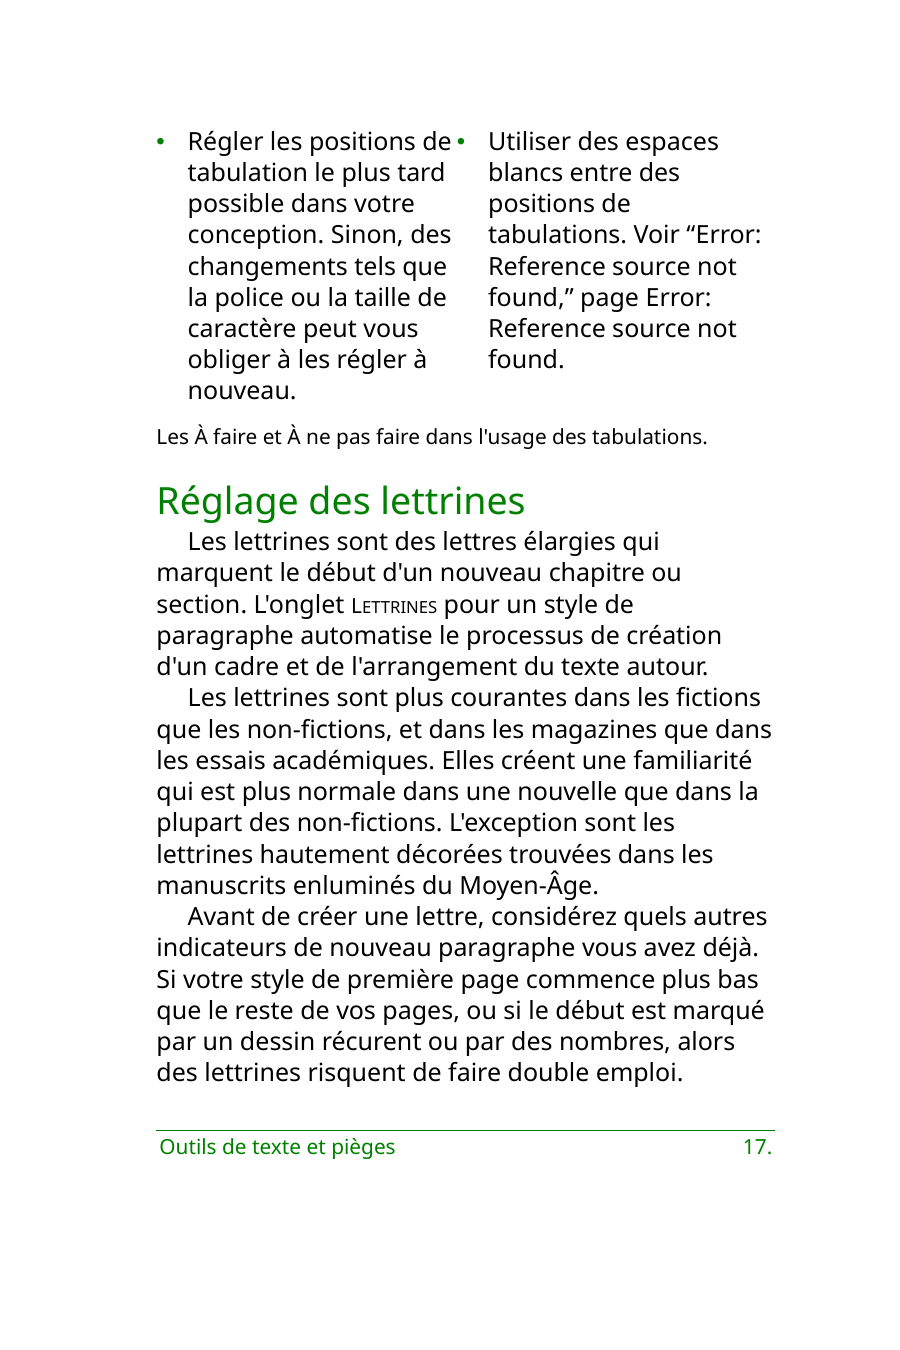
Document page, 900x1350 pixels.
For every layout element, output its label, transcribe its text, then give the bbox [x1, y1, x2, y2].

table_cell Les À faire et À ne pas faire dans l'usage des tabulations. [156, 415, 775, 449]
text Avant de créer une lettre, considérez quels autres indicateurs de nouveau paragraphe vous avez déjà. Si votre style de première page commence plus bas que le reste de vos pages, ou si le début est marqué par un dessin récurent ou par des nombres, alors des lettrines risquent de faire double emploi. [156, 901, 775, 1088]
text Les lettrines sont des lettres élargies qui marquent le début d'un nouveau chapitre ou section. L'onglet Lettrines pour un style de paragraphe automatise le processus de création d'un cadre et de l'arrangement du texte autour. [156, 526, 775, 682]
table_cell Utiliser des espaces blancs entre des positions de tabulations. Voir “Erreur : source de la référence non trouvée,” page Erreur : source de la référence non trouvée. [457, 125, 775, 414]
subtitle Réglage des lettrines [156, 474, 775, 526]
text Les lettrines sont plus courantes dans les fictions que les non-fictions, et dans les magazines que dans les essais académiques. Elles créent une familiarité qui est plus normale dans une nouvelle que dans la plupart des non-fictions. L'exception sont les lettrines hautement décorées trouvées dans les manuscrits enluminés du Moyen-Âge. [156, 682, 775, 901]
table_cell Régler les positions de tabulation le plus tard possible dans votre conception. Sinon, des changements tels que la police ou la taille de caractère peut vous obliger à les régler à nouveau. [156, 125, 457, 414]
